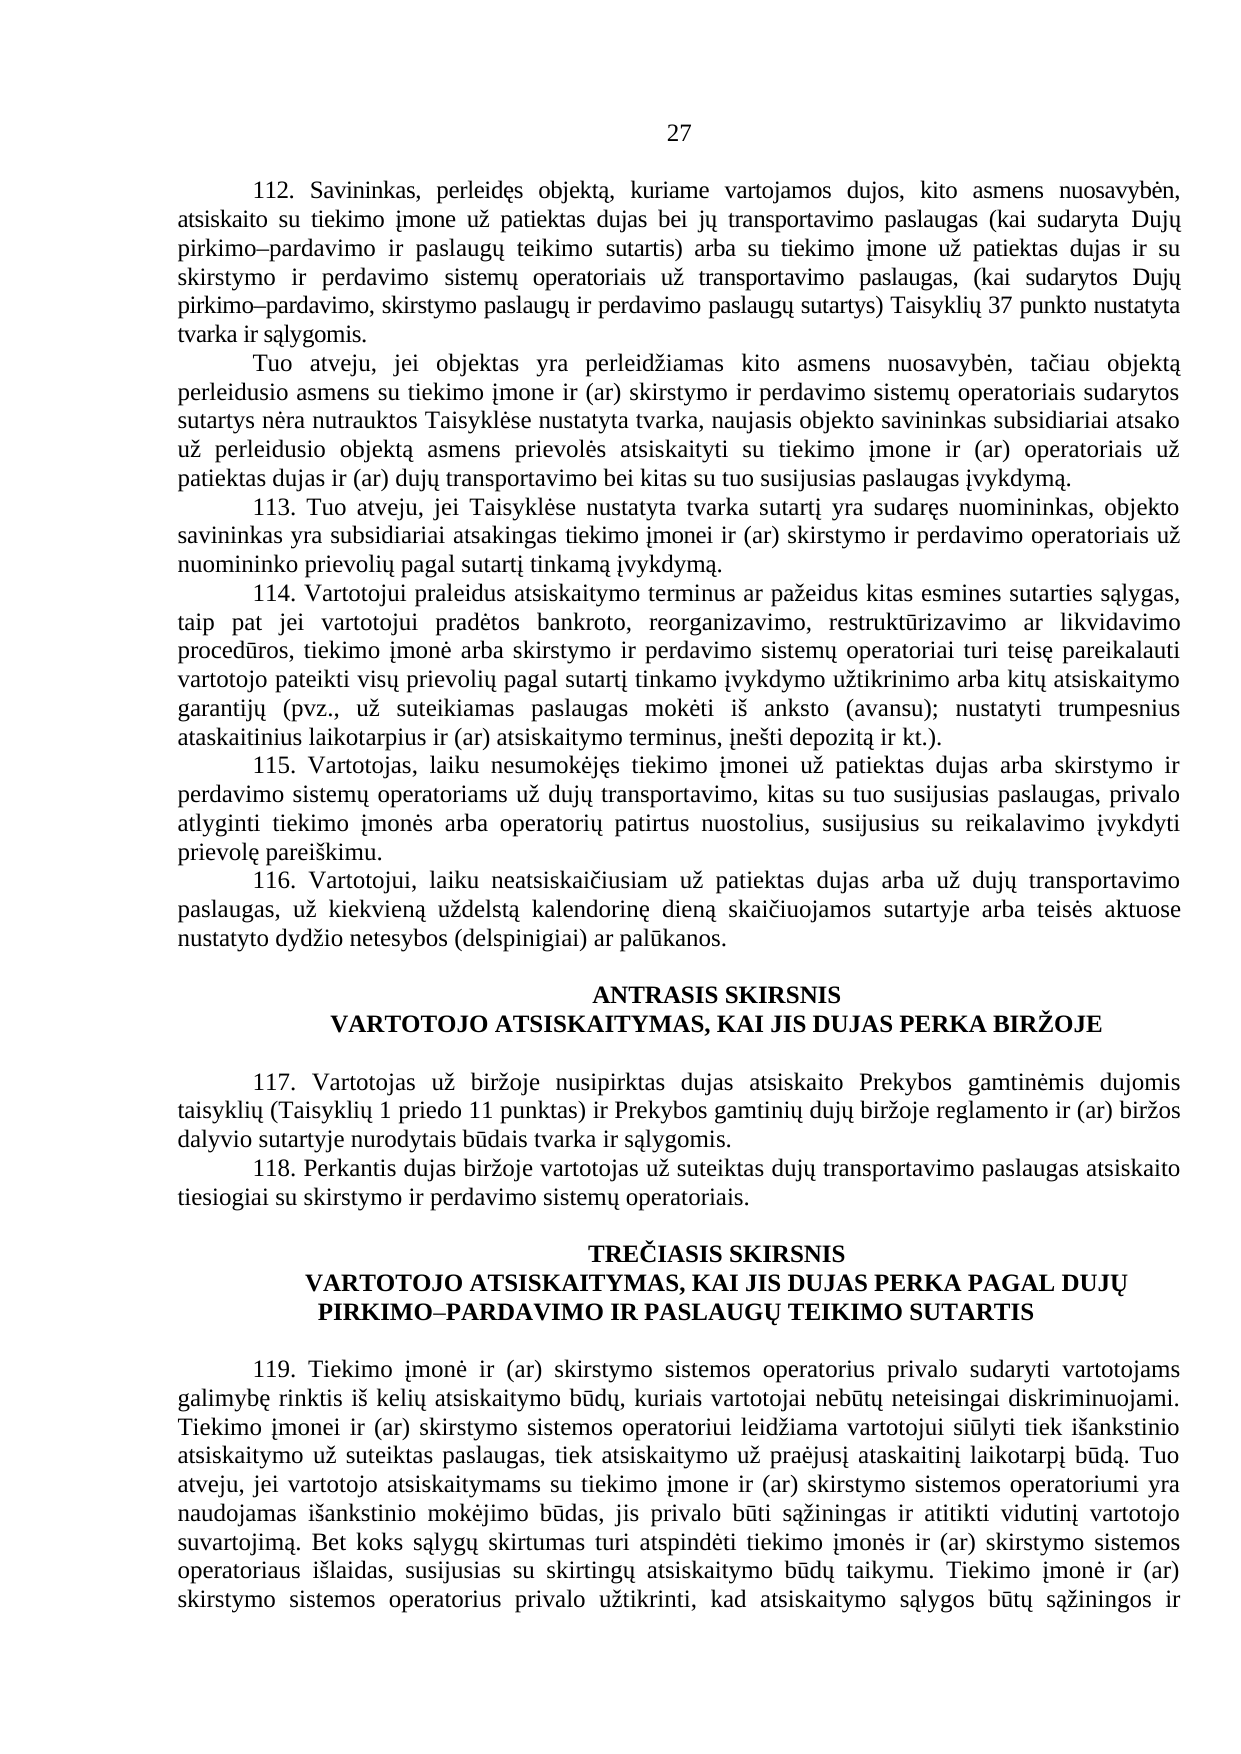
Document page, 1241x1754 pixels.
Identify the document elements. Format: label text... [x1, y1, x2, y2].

text Tuo atveju, jei objektas yra perleidžiamas kito asmens nuosavybėn, tačiau objektą perleidusio asmens su tiekimo įmone ir (ar) skirstymo ir perdavimo sistemų operatoriais sudarytos sutartys nėra nutrauktos Taisyklėse nustatyta tvarka, naujasis objekto savininkas subsidiariai atsako už perleidusio objektą asmens prievolės atsiskaityti su tiekimo įmone ir (ar) operatoriais už patiektas dujas ir (ar) dujų transportavimo bei kitas su tuo susijusias paslaugas įvykdymą. [177, 348, 1181, 492]
text VARTOTOJO ATSISKAITYMAS, KAI JIS DUJAS PERKA BIRŽOJE [177, 1009, 1181, 1038]
text 119. Tiekimo įmonė ir (ar) skirstymo sistemos operatorius privalo sudaryti vartotojams galimybę rinktis iš kelių atsiskaitymo būdų, kuriais vartotojai nebūtų neteisingai diskriminuojami. Tiekimo įmonei ir (ar) skirstymo sistemos operatoriui leidžiama vartotojui siūlyti tiek išankstinio atsiskaitymo už suteiktas paslaugas, tiek atsiskaitymo už praėjusį ataskaitinį laikotarpį būdą. Tuo atveju, jei vartotojo atsiskaitymams su tiekimo įmone ir (ar) skirstymo sistemos operatoriumi yra naudojamas išankstinio mokėjimo būdas, jis privalo būti sąžiningas ir atitikti vidutinį vartotojo suvartojimą. Bet koks sąlygų skirtumas turi atspindėti tiekimo įmonės ir (ar) skirstymo sistemos operatoriaus išlaidas, susijusias su skirtingų atsiskaitymo būdų taikymu. Tiekimo įmonė ir (ar) skirstymo sistemos operatorius privalo užtikrinti, kad atsiskaitymo sąlygos būtų sąžiningos ir [177, 1354, 1181, 1613]
text 114. Vartotojui praleidus atsiskaitymo terminus ar pažeidus kitas esmines sutarties sąlygas, taip pat jei vartotojui pradėtos bankroto, reorganizavimo, restruktūrizavimo ar likvidavimo procedūros, tiekimo įmonė arba skirstymo ir perdavimo sistemų operatoriai turi teisę pareikalauti vartotojo pateikti visų prievolių pagal sutartį tinkamo įvykdymo užtikrinimo arba kitų atsiskaitymo garantijų (pvz., už suteikiamas paslaugas mokėti iš anksto (avansu); nustatyti trumpesnius ataskaitinius laikotarpius ir (ar) atsiskaitymo terminus, įnešti depozitą ir kt.). [177, 578, 1181, 751]
text ANTRASIS SKIRSNIS [177, 981, 1181, 1009]
text 115. Vartotojas, laiku nesumokėjęs tiekimo įmonei už patiektas dujas arba skirstymo ir perdavimo sistemų operatoriams už dujų transportavimo, kitas su tuo susijusias paslaugas, privalo atlyginti tiekimo įmonės arba operatorių patirtus nuostolius, susijusius su reikalavimo įvykdyti prievolę pareiškimu. [177, 751, 1181, 866]
text 118. Perkantis dujas biržoje vartotojas už suteiktas dujų transportavimo paslaugas atsiskaito tiesiogiai su skirstymo ir perdavimo sistemų operatoriais. [177, 1153, 1181, 1211]
text 113. Tuo atveju, jei Taisyklėse nustatyta tvarka sutartį yra sudaręs nuomininkas, objekto savininkas yra subsidiariai atsakingas tiekimo įmonei ir (ar) skirstymo ir perdavimo operatoriais už nuomininko prievolių pagal sutartį tinkamą įvykdymą. [177, 492, 1181, 578]
text TREČIASIS SKIRSNIS [177, 1239, 1181, 1268]
text 112. Savininkas, perleidęs objektą, kuriame vartojamos dujos, kito asmens nuosavybėn, atsiskaito su tiekimo įmone už patiektas dujas bei jų transportavimo paslaugas (kai sudaryta Dujų pirkimo–pardavimo ir paslaugų teikimo sutartis) arba su tiekimo įmone už patiektas dujas ir su skirstymo ir perdavimo sistemų operatoriais už transportavimo paslaugas, (kai sudarytos Dujų pirkimo–pardavimo, skirstymo paslaugų ir perdavimo paslaugų sutartys) Taisyklių 37 punkto nustatyta tvarka ir sąlygomis. [177, 176, 1181, 348]
text 116. Vartotojui, laiku neatsiskaičiusiam už patiektas dujas arba už dujų transportavimo paslaugas, už kiekvieną uždelstą kalendorinę dieną skaičiuojamos sutartyje arba teisės aktuose nustatyto dydžio netesybos (delspinigiai) ar palūkanos. [177, 866, 1181, 952]
text VARTOTOJO ATSISKAITYMAS, KAI JIS DUJAS PERKA PAGAL DUJŲ PIRKIMO–PARDAVIMO IR PASLAUGŲ TEIKIMO SUTARTIS [177, 1268, 1181, 1326]
text 117. Vartotojas už biržoje nusipirktas dujas atsiskaito Prekybos gamtinėmis dujomis taisyklių (Taisyklių 1 priedo 11 punktas) ir Prekybos gamtinių dujų biržoje reglamento ir (ar) biržos dalyvio sutartyje nurodytais būdais tvarka ir sąlygomis. [177, 1067, 1181, 1153]
